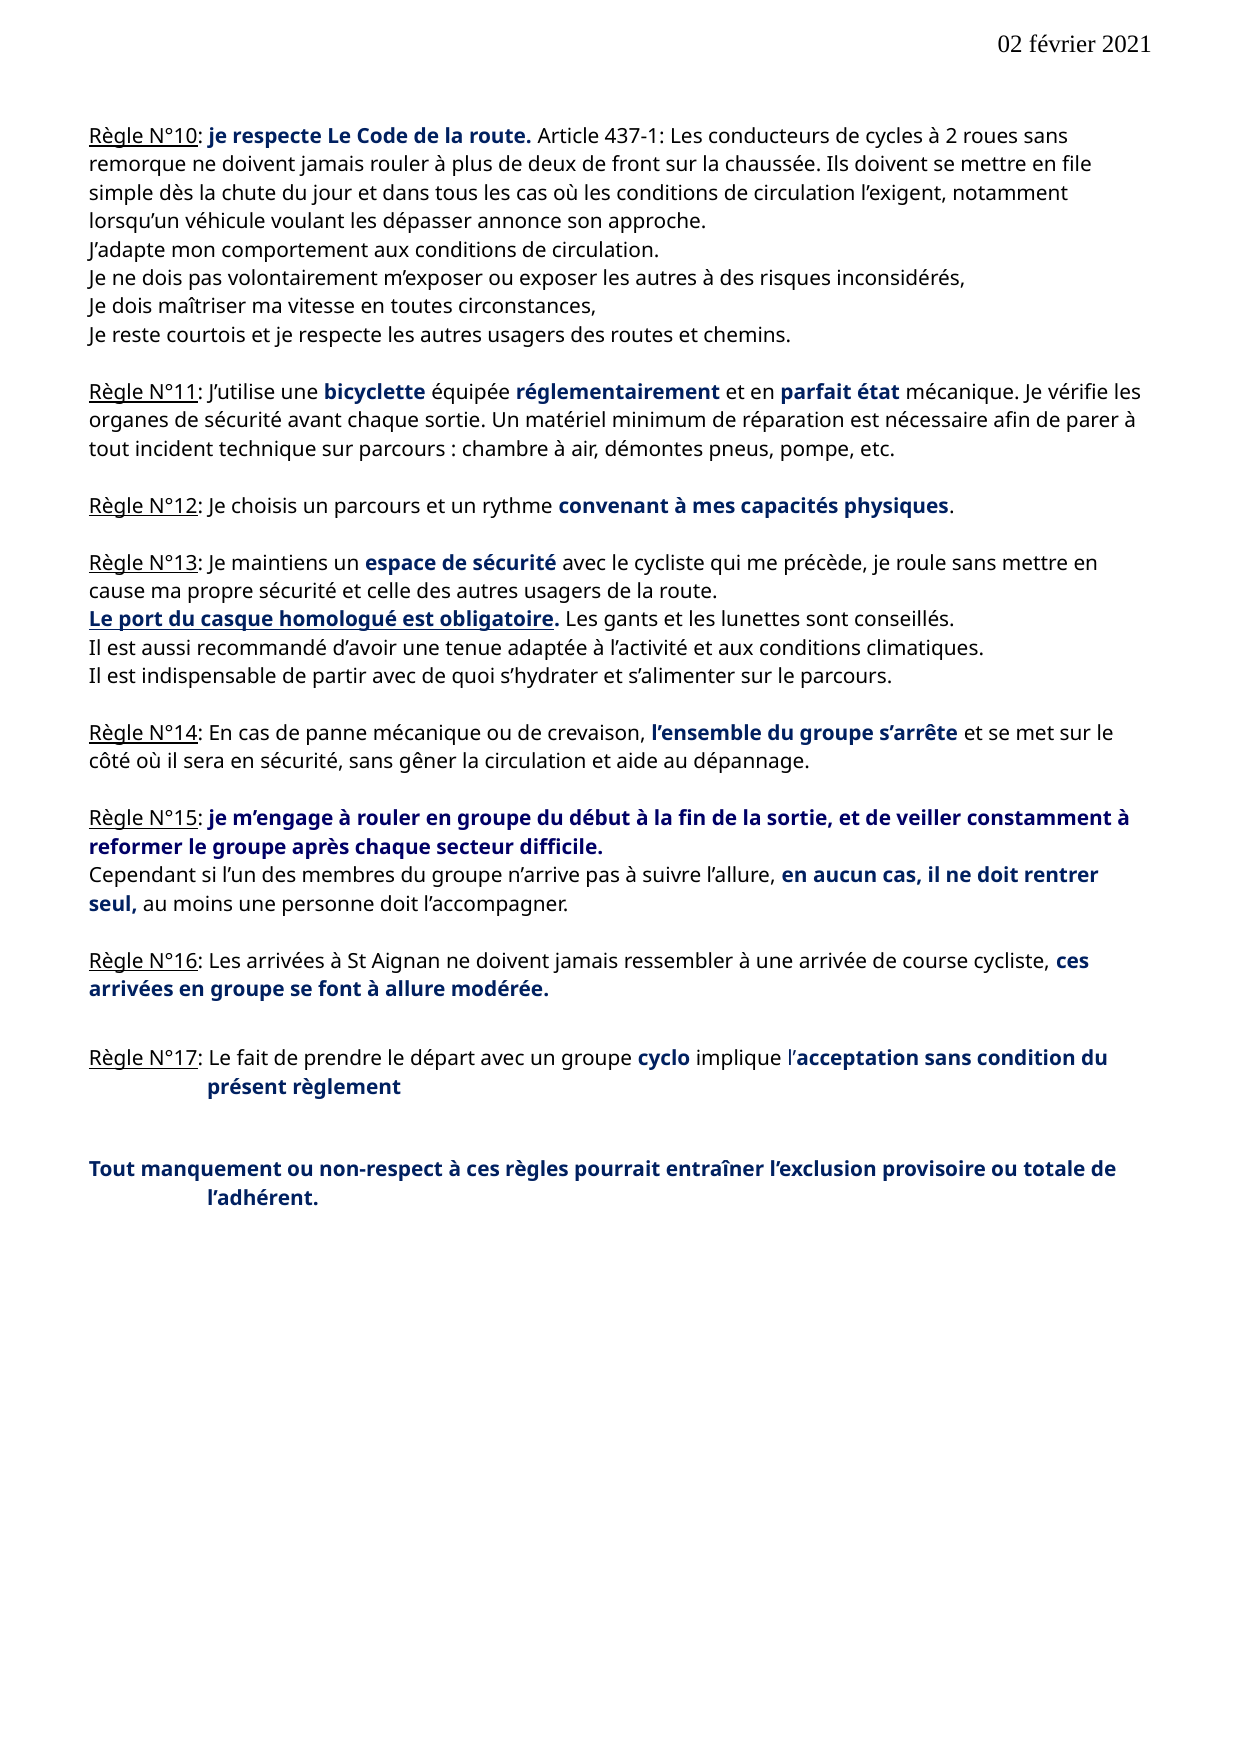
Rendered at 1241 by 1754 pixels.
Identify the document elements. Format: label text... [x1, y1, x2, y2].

text Il est aussi recommandé d’avoir une tenue adaptée à l’activité et aux conditions climatiques. [89, 633, 1152, 661]
text Je ne dois pas volontairement m’exposer ou exposer les autres à des risques inconsidérés, [89, 263, 1152, 292]
text Je reste courtois et je respecte les autres usagers des routes et chemins. [89, 320, 1152, 348]
text Règle N°16: Les arrivées à St Aignan ne doivent jamais ressembler à une arrivée de course cycliste, ces arrivées en groupe se font à allure modérée. [89, 946, 1152, 1003]
text J’adapte mon comportement aux conditions de circulation. [89, 235, 1152, 263]
text Règle N°17: Le fait de prendre le départ avec un groupe cyclo implique l’acceptation sans condition du présent règlement [89, 1043, 1137, 1100]
text Règle N°10: je respecte Le Code de la route. Article 437-1: Les conducteurs de cycles à 2 roues sans remorque ne doivent jamais rouler à plus de deux de front sur la chaussée. Ils doivent se mettre en file simple dès la chute du jour et dans tous les cas où les conditions de circulation l’exigent, notamment lorsqu’un véhicule voulant les dépasser annonce son approche. [89, 121, 1152, 235]
text Cependant si l’un des membres du groupe n’arrive pas à suivre l’allure, en aucun cas, il ne doit rentrer seul, au moins une personne doit l’accompagner. [89, 860, 1152, 917]
text Règle N°11: J’utilise une bicyclette équipée réglementairement et en parfait état mécanique. Je vérifie les organes de sécurité avant chaque sortie. Un matériel minimum de réparation est nécessaire afin de parer à tout incident technique sur parcours : chambre à air, démontes pneus, pompe, etc. [89, 377, 1152, 462]
text Tout manquement ou non-respect à ces règles pourrait entraîner l’exclusion provisoire ou totale de l’adhérent. [89, 1154, 1137, 1211]
text Je dois maîtriser ma vitesse en toutes circonstances, [89, 292, 1152, 320]
text Il est indispensable de partir avec de quoi s’hydrater et s’alimenter sur le parcours. [89, 661, 1152, 690]
text Règle N°14: En cas de panne mécanique ou de crevaison, l’ensemble du groupe s’arrête et se met sur le côté où il sera en sécurité, sans gêner la circulation et aide au dépannage. [89, 718, 1152, 775]
text Règle N°12: Je choisis un parcours et un rythme convenant à mes capacités physiques. [89, 491, 1152, 519]
text Le port du casque homologué est obligatoire. Les gants et les lunettes sont conseillés. [89, 604, 1152, 633]
text Règle N°13: Je maintiens un espace de sécurité avec le cycliste qui me précède, je roule sans mettre en cause ma propre sécurité et celle des autres usagers de la route. [89, 548, 1152, 604]
text Règle N°15: je m’engage à rouler en groupe du début à la fin de la sortie, et de veiller constamment à reformer le groupe après chaque secteur difficile. [89, 803, 1152, 860]
